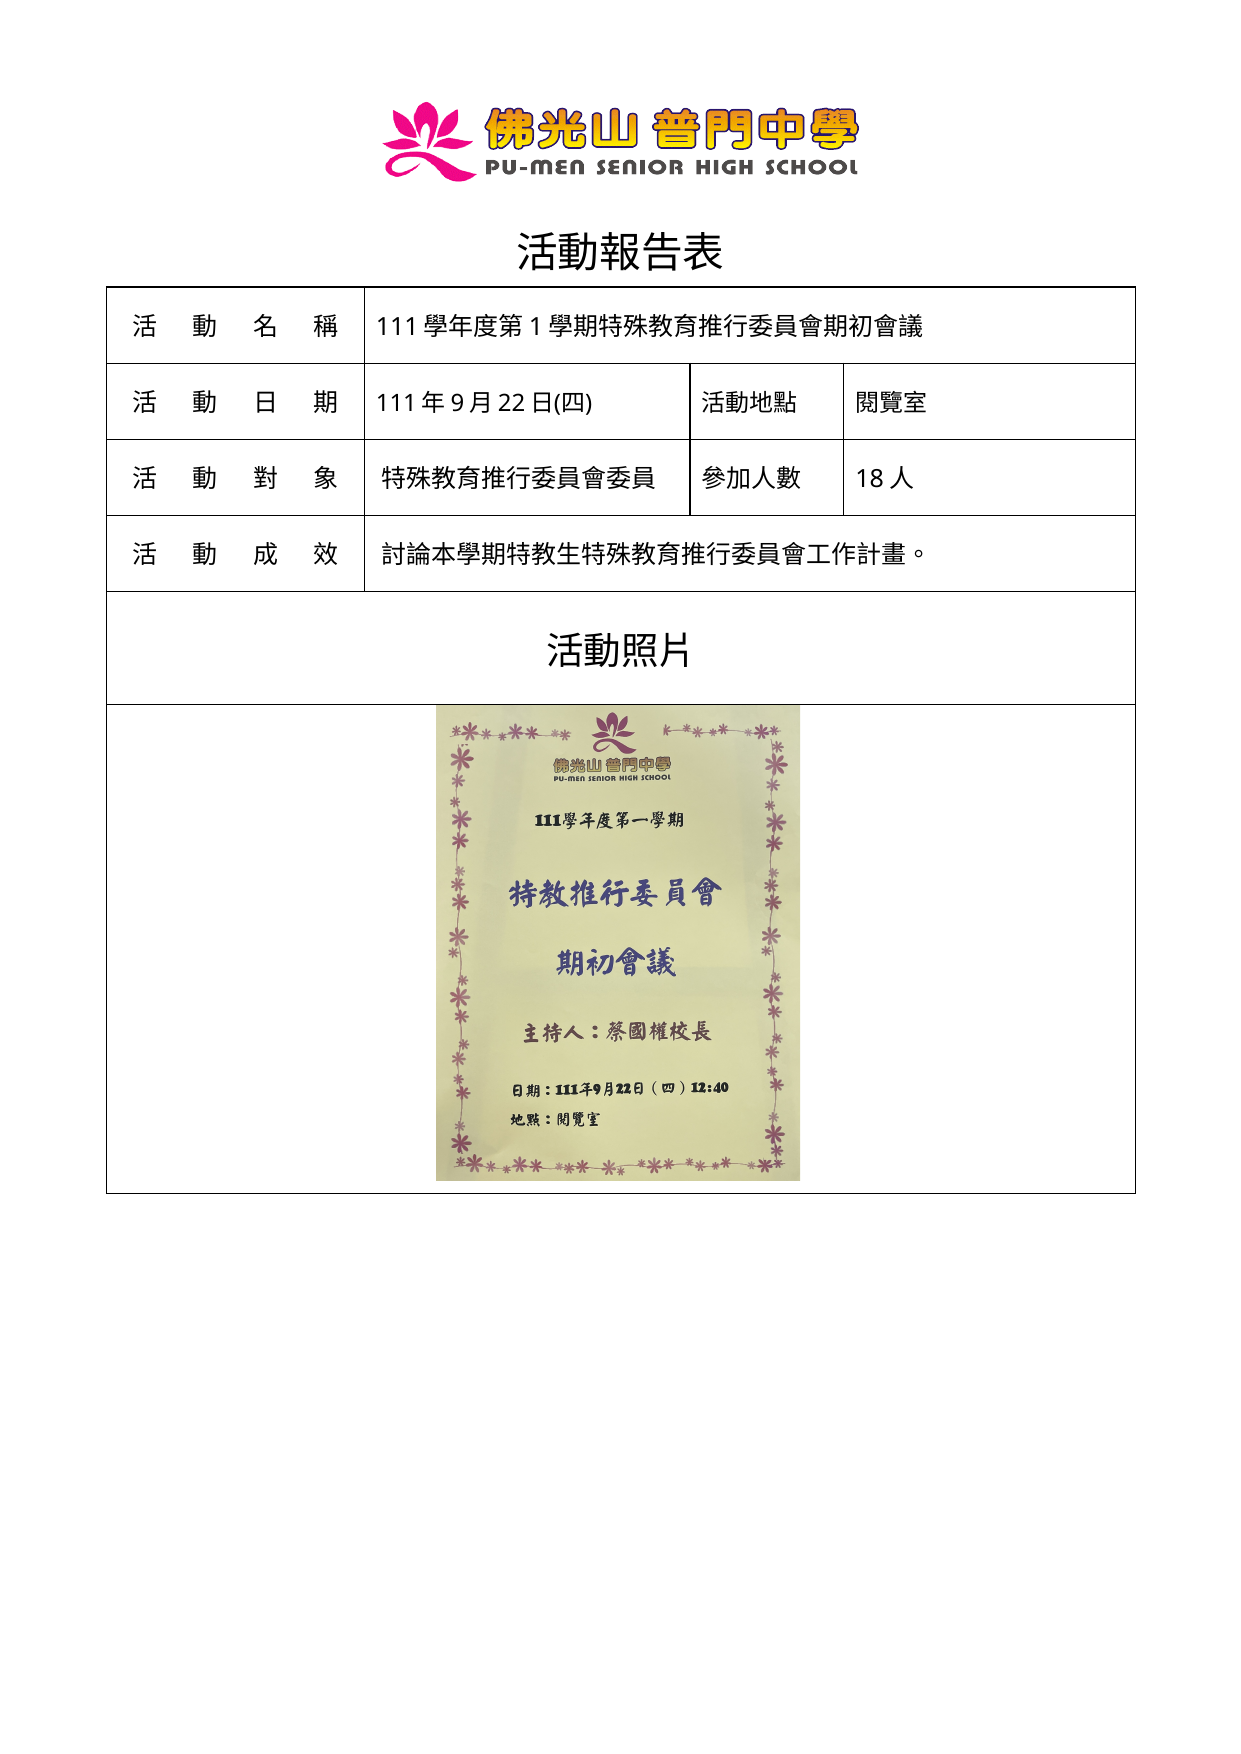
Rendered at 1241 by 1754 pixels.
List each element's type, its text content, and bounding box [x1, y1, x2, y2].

table_cell 參加人數 [691, 440, 843, 514]
table_header 活動名稱 [107, 288, 364, 362]
table_cell 討論本學期特教生特殊教育推行委員會工作計畫。 [365, 516, 1135, 591]
text 活動報告表 [118, 211, 1122, 286]
table_cell 特殊教育推行委員會委員 [365, 440, 689, 514]
table_cell 活動對象 [107, 440, 364, 514]
table_cell 活動照片 [107, 592, 1135, 704]
table_cell 閱覽室 [844, 364, 1135, 438]
picture [436, 705, 801, 1181]
table_cell 活動成效 [107, 516, 364, 591]
table_cell [107, 705, 1135, 1193]
table_cell 活動地點 [691, 364, 843, 438]
table_cell 18人 [844, 440, 1135, 514]
table_cell 活動日期 [107, 364, 364, 438]
table_cell 111年9月22日(四) [365, 364, 689, 438]
table_header 111學年度第1學期特殊教育推行委員會期初會議 [365, 288, 1135, 362]
picture [378, 98, 862, 185]
